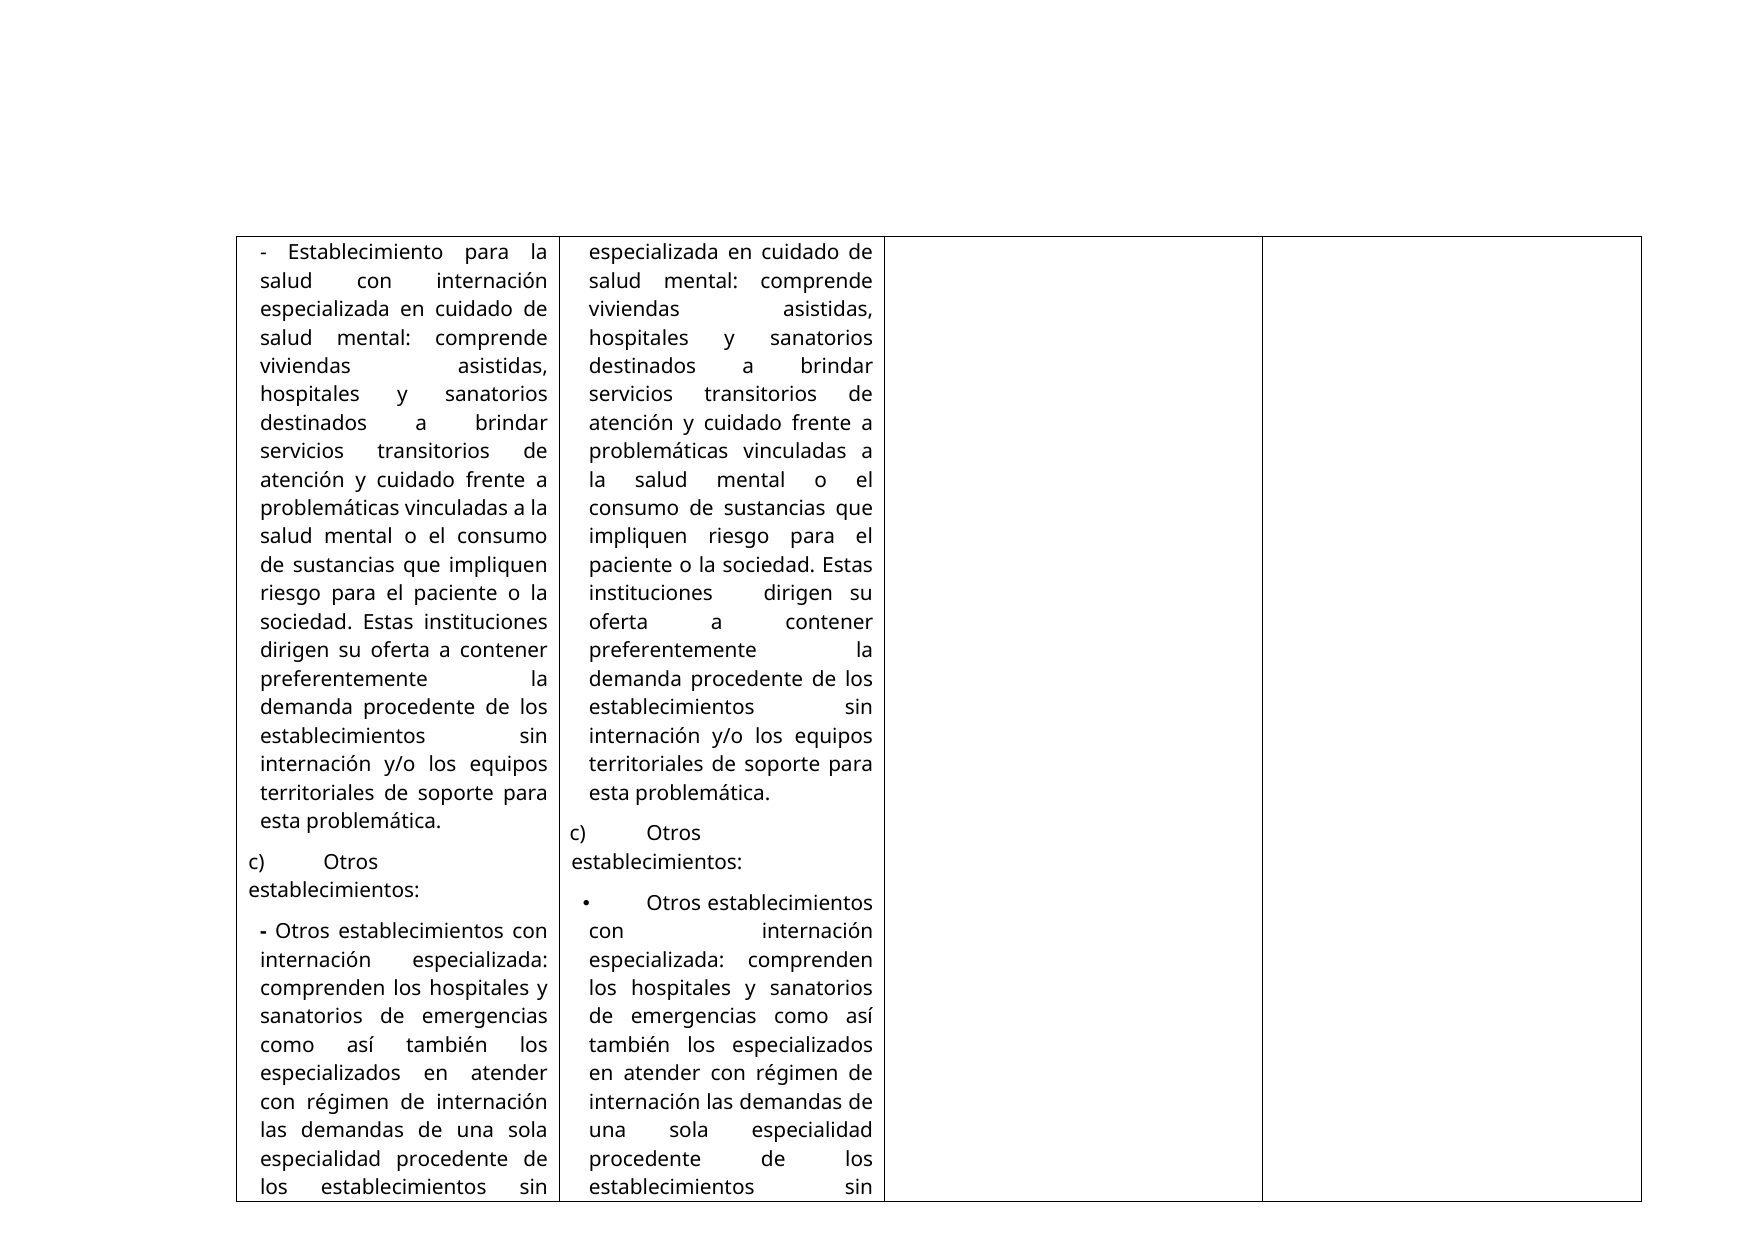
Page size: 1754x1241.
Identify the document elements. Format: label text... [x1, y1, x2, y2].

table_cell - Establecimiento para la salud con internación especializada en cuidado de salud mental: comprende viviendas asistidas, hospitales y sanatorios destinados a brindar servicios transitorios de atención y cuidado frente a problemáticas vinculadas a la salud mental o el consumo de sustancias que impliquen riesgo para el paciente o la sociedad. Estas instituciones dirigen su oferta a contener preferentemente la demanda procedente de los establecimientos sin internación y/o los equipos territoriales de soporte para esta problemática. Otros establecimientos: - Otros establecimientos con internación especializada: comprenden los hospitales y sanatorios de emergencias como así también los especializados en atender con régimen de internación las demandas de una sola especialidad procedente de los establecimientos sin [237, 237, 559, 1201]
table_cell ARTÍCULO 17°: Clasificación según la tipología. La clasificación según la tipología es la siguiente: Establecimientos sin internación: Establecimiento para la salud sin internación de diagnóstico y tratamiento: comprende postas de salud, centros de salud, policlínicos, centros de especialidades médicas ambulatorias, centros de día y cualquier otro establecimiento que ofrezca servicios de diagnóstico y tratamiento de manera exclusivamente ambulatorio. Los consultorios individuales que no impliquen el desempeño de al menos un equipo básico no están comprendidos en esta clasificación. Establecimiento para salud sin internación de diagnóstico: comprenden centros de diagnóstico por imágenes, centros de análisis de cualquier tipo de laboratorio (análisis clínicos, anatomopatológicos, inmunológicos, genéticos; de hemoterapia, etc.), centros de estudios especíﬁcos de alguna especialidad y centros mixtos destinados a ofrecer acciones exclusivamente de diagnóstico como soporte al proceso de atención. Para el caso del Subsector Estatal estos establecimientos deberán organizarse en redes escalonadas y establecer mecanismos de referencia y contrarreferencia que garanticen el acceso a los recursos diagnósticos requeridos por los equipos básicos para todos los cuidados adscriptos al sistema de manera más allá de su dependencia (municipal o provincial) o su funcionamiento al interior de otro establecimiento. Para los procedimientos diagnósticos que así lo permitan se procurará descentralizar la toma de muestras y centralizar regionalmente el procesamiento de las mismas a efectos de facilitar el acceso y garantizar calidad prestacional. Establecimiento para la salud sin internación de tratamiento: Incluye por ejemplo centros de terapia radiante, de diálisis, de cirugía ambulatoria y otros establecimientos ambulatorios destinados a prestar servicios exclusivamente de tratamiento como soporte especializado para la demanda procedente de otros establecimientos de cuidado. Para el caso del Subsector estatal estos establecimientos deberán organizarse en redes escalonadas con mecanismos de referencia, contra referencia y traslado que consideren al menos un establecimiento por región de manera de facilitar el acceso al tratamiento especializado a todos los ciudadanos que lo requieran. Establecimiento para salud sin internación de carácter complementario: Comprende centros de día, talleres protegidos, centros de cuidado y cualquier otro establecimiento que brinde atención o cuidado de manera ambulatoria como parte del proyecto terapéutico definido por un equipo básico en términos de las particulares necesidades de la persona. Estos establecimientos podrán ser generales o especializados en ciertas problemáticas como salud mental, consumo problemático de sustancias o discapacidad. Exclusivamente a los fines de su registro se considerará como tales a los sistemas o redes que se constituyan para la atención de emergencias y traslados sanitarios. Establecimientos con internación: Establecimiento para la salud con internación general: incluye hospitales y sanatorios que ofrecen servicios generales de cuidado con régimen de internación para contener preferentemente la demanda procedente de los establecimientos sin internación. Establecimiento para la salud con internación especializada en pediatría: comprende hospitales y sanatorios destinados a prestar servicios de cuidado con régimen de internación para contener preferentemente la demanda de atención o cuidado de la población infantil procedente de los establecimientos sin internación. Establecimiento para la salud con internación de mantenimiento o cuidados paliativos: comprende viviendas asistidas, hospitales, sanatorios destinados a prestar servicios de cuidado con régimen de internación para contener preferentemente la demanda de atención o cuidado de la población procedente de los establecimientos sin internación. Estos establecimientos dan respuesta a situaciones de necesidad vinculadas con el envejecimiento o a la discapacidad o el deterioro psicofísico secundario a enfermedad cuando la situación no pueda ser contenida en el seno familiar ni con apoyo desde el Sistema de Salud para "el cuidado domiciliario (asistente personal, acompañamiento terapéutico, enfermería domiciliaria, internación domiciliaria, entre otros). Estos establecimientos podrán ser generales o especializados. Establecimiento para la salud con internación especializada en rehabilitación: comprende hospitales y sanatorios destinados a prestar servicios de cuidado ante requerimientos de terapias de rehabilitación que no puedan realizarse de manera ambulatoria para contener preferentemente la demanda de atención o cuidados procedente de los establecimientos sin internación. Establecimiento para la salud con internación especializada en la atención de la mujer en situaciones vinculadas al embarazo, parto y puerperio, como así también la de los recién nacidos: comprende hospitales y sanatorios que dirigen su oferta a contener preferentemente la demanda de atención perinatológica procedente de los establecimientos sin internación. Establecimiento para la salud con internación especializada en cuidado de salud mental: comprende viviendas asistidas, hospitales y sanatorios destinados a brindar servicios transitorios de atención y cuidado frente a problemáticas vinculadas a la salud mental o el consumo de sustancias que impliquen riesgo para el paciente o la sociedad. Estas instituciones dirigen su oferta a contener preferentemente la demanda procedente de los establecimientos sin internación y/o los equipos territoriales de soporte para esta problemática. Otros establecimientos: Otros establecimientos con internación especializada: comprenden los hospitales y sanatorios de emergencias como así también los especializados en atender con régimen de internación las demandas de una sola especialidad procedente de los establecimientos sin internación. [560, 237, 884, 1201]
table_cell [885, 237, 1262, 1201]
table_cell [1263, 237, 1641, 1201]
